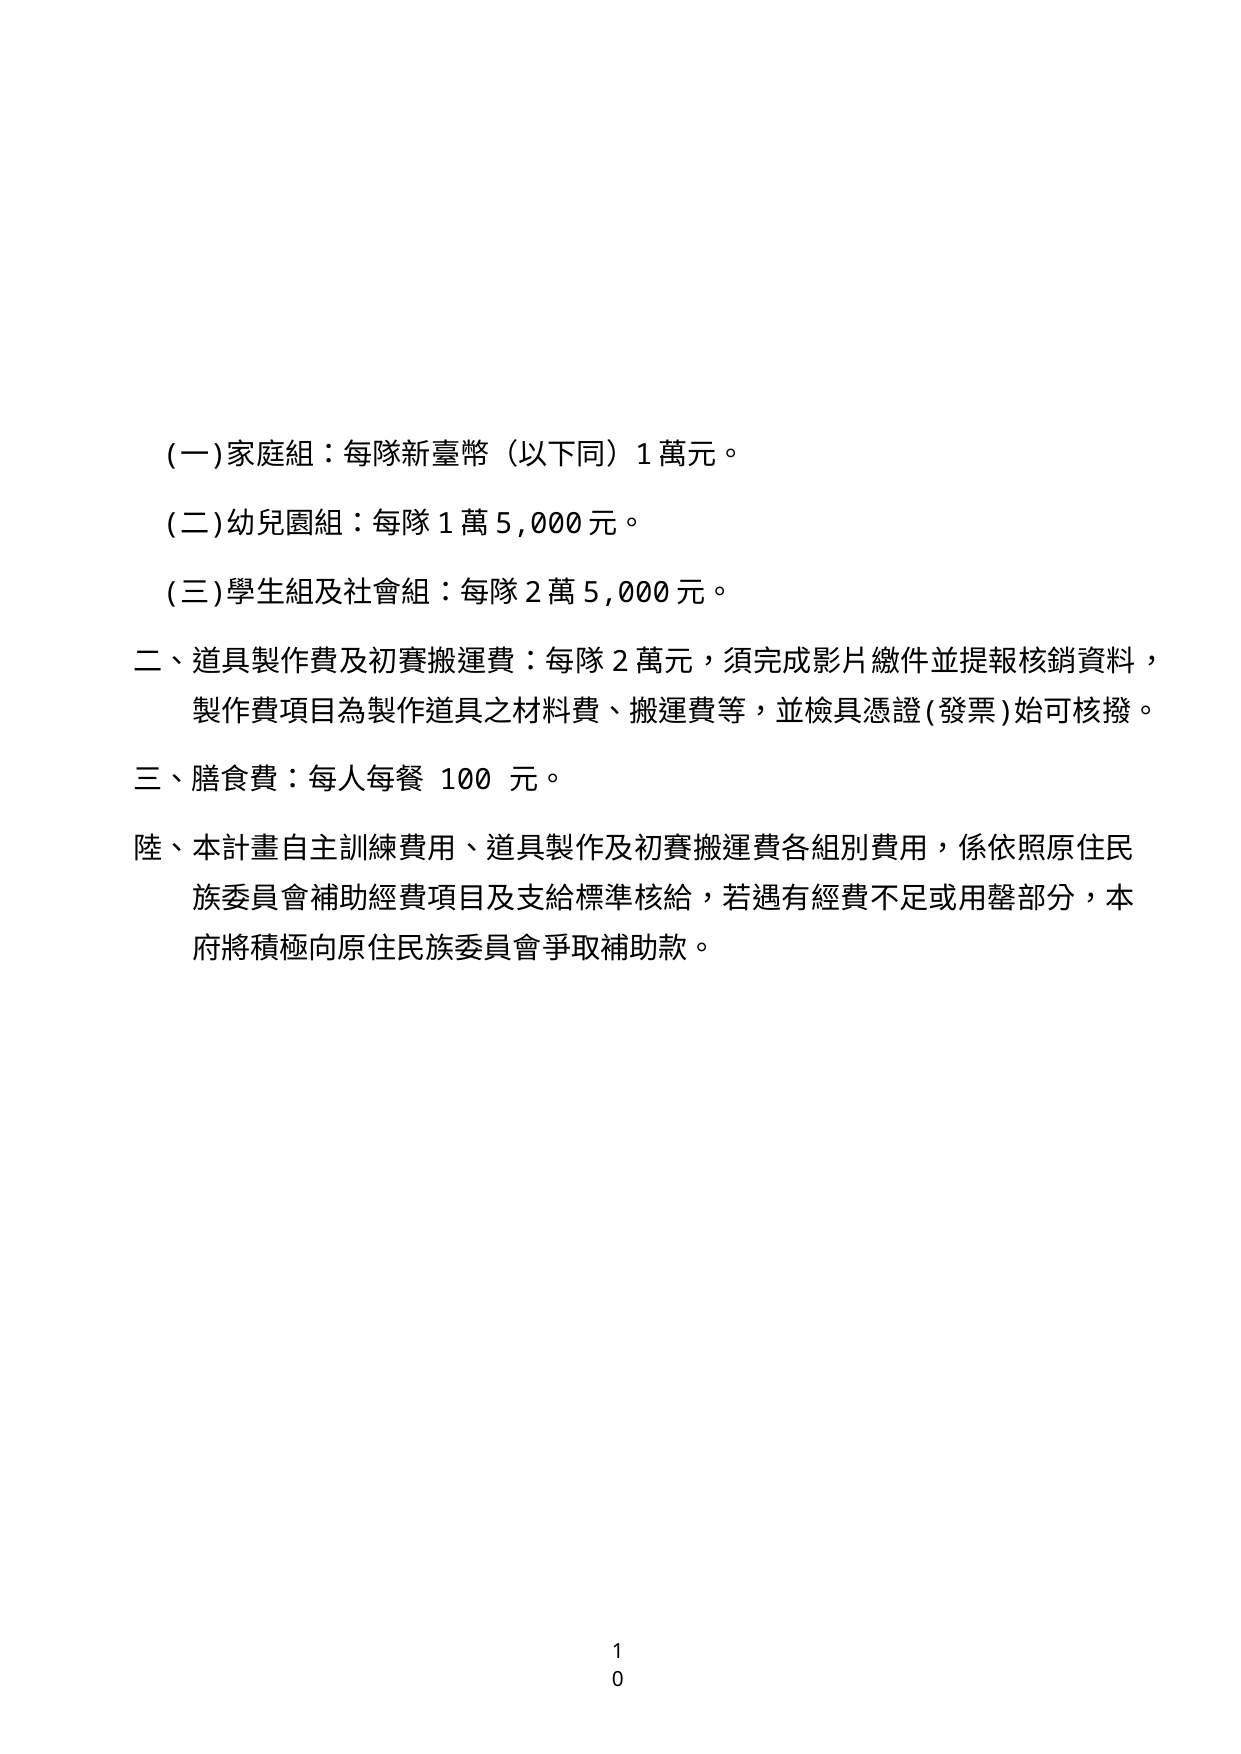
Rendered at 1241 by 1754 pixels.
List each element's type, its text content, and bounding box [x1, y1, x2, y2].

text (一)家庭組：每隊新臺幣（以下同）1萬元。 [89, 425, 1137, 475]
text 陸、本計畫自主訓練費用、道具製作及初賽搬運費各組別費用，係依照原住民族委員會補助經費項目及支給標準核給，若遇有經費不足或用罄部分，本府將積極向原住民族委員會爭取補助款。 [133, 818, 1137, 968]
text 二、道具製作費及初賽搬運費：每隊2萬元，須完成影片繳件並提報核銷資料，製作費項目為製作道具之材料費、搬運費等，並檢具憑證(發票)始可核撥。 [133, 631, 1137, 731]
text (二)幼兒園組：每隊1萬5,000元。 [89, 493, 1137, 543]
text 三、膳食費：每人每餐 100 元。 [133, 750, 1137, 800]
text (三)學生組及社會組：每隊2萬5,000元。 [89, 562, 1137, 612]
